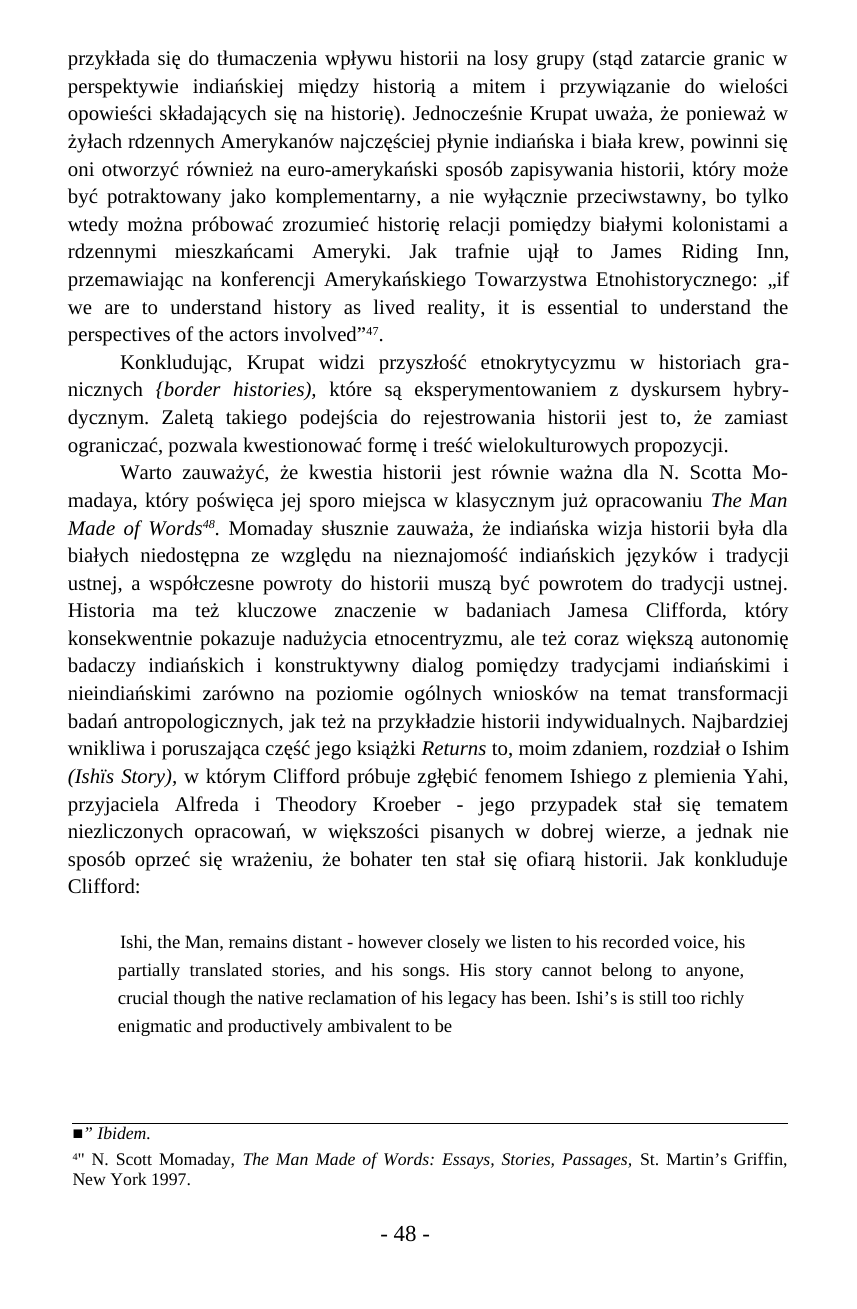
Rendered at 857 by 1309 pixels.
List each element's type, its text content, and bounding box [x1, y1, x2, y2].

text Ishi, the Man, remains distant - however closely we listen to his record­ed voice, his partially translated stories, and his songs. His story cannot belong to anyone, crucial though the native reclamation of his legacy has been. Ishi’s is still too richly enigmatic and productively ambivalent to be [118, 931, 745, 1037]
text Warto zauważyć, że kwestia historii jest równie ważna dla N. Scotta Mo- madaya, który poświęca jej sporo miejsca w klasycznym już opracowaniu The Man Made of Words48. Momaday słusznie zauważa, że indiańska wizja historii była dla białych niedostępna ze względu na nieznajomość indiańskich języ­ków i tradycji ustnej, a współczesne powroty do historii muszą być powrotem do tradycji ustnej. Historia ma też kluczowe znaczenie w badaniach Jamesa Clifforda, który konsekwentnie pokazuje nadużycia etnocentryzmu, ale też coraz większą autonomię badaczy indiańskich i konstruktywny dialog pomię­dzy tradycjami indiańskimi i nieindiańskimi zarówno na poziomie ogólnych wniosków na temat transformacji badań antropologicznych, jak też na przy­kładzie historii indywidualnych. Najbardziej wnikliwa i poruszająca część jego książki Returns to, moim zdaniem, rozdział o Ishim (Ishïs Story), w którym Clifford próbuje zgłębić fenomem Ishiego z plemienia Yahi, przyjaciela Alfre­da i Theodory Kroeber - jego przypadek stał się tematem niezliczonych opra­cowań, w większości pisanych w dobrej wierze, a jednak nie sposób oprzeć się wrażeniu, że bohater ten stał się ofiarą historii. Jak konkluduje Clifford: [68, 460, 789, 898]
text - 48 - [380, 1220, 478, 1246]
text ■” Ibidem. [72, 1124, 788, 1142]
text Konkludując, Krupat widzi przyszłość etnokrytycyzmu w historiach gra­nicznych {border histories), które są eksperymentowaniem z dyskursem hybry- dycznym. Zaletą takiego podejścia do rejestrowania historii jest to, że zamiast ograniczać, pozwala kwestionować formę i treść wielokulturowych propozycji. [68, 350, 789, 457]
text 4" N. Scott Momaday, The Man Made of Words: Essays, Stories, Passages, St. Martin’s Griffin, New York 1997. [72, 1149, 788, 1189]
text przykłada się do tłumaczenia wpływu historii na losy grupy (stąd zatarcie granic w perspektywie indiańskiej między historią a mitem i przywiązanie do wielości opowieści składających się na historię). Jednocześnie Krupat uważa, że ponieważ w żyłach rdzennych Amerykanów najczęściej płynie indiańska i biała krew, powinni się oni otworzyć również na euro-amerykański sposób zapisywania historii, który może być potraktowany jako komplementarny, a nie wyłącznie przeciwstawny, bo tylko wtedy można próbować zrozumieć historię relacji pomiędzy białymi kolonistami a rdzennymi mieszkańcami Ameryki. Jak trafnie ujął to James Riding Inn, przemawiając na konferencji Amerykańskiego Towarzystwa Etnohistorycznego: „if we are to understand hi­story as lived reality, it is essential to understand the perspectives of the actors involved”47. [68, 46, 789, 346]
